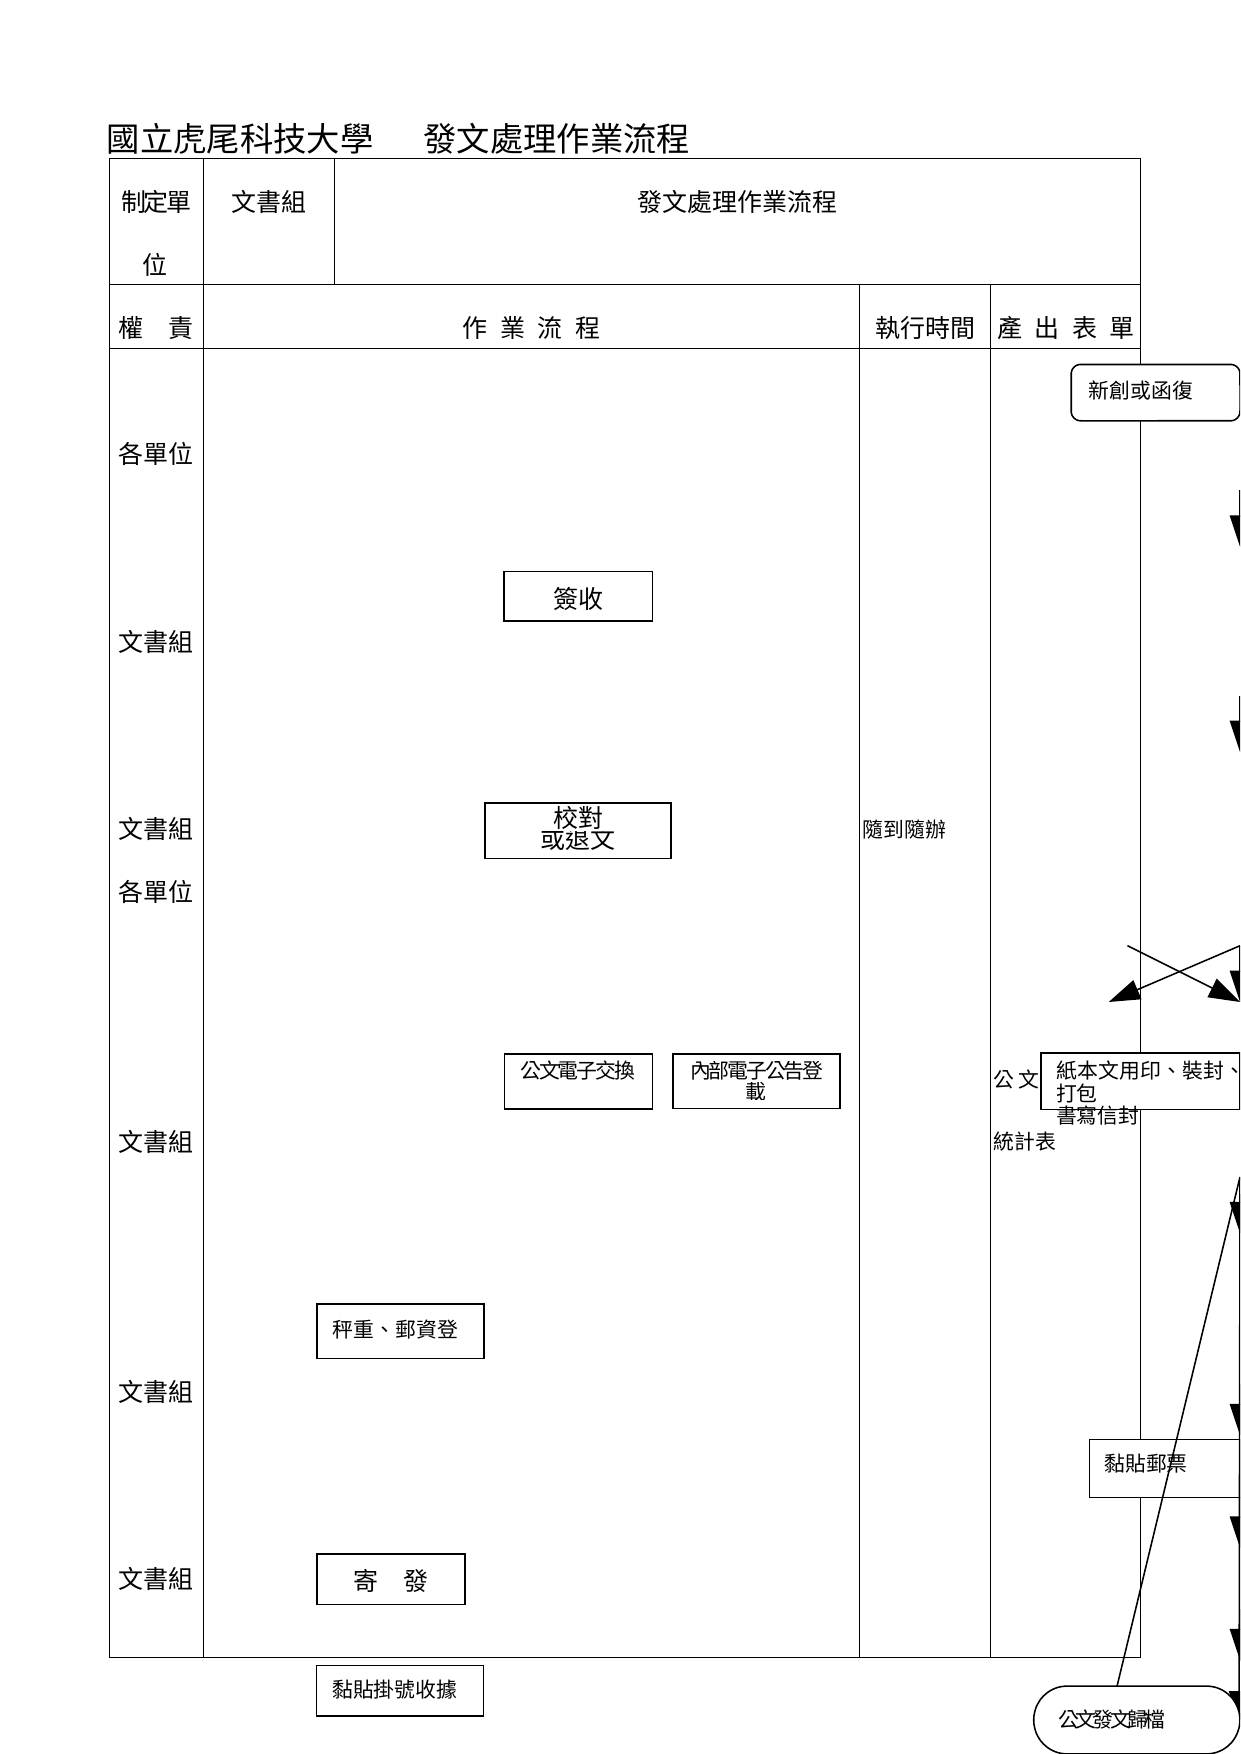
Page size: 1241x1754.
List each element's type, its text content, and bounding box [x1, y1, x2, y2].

table_cell 執行時間 [860, 285, 990, 348]
text 國立虎尾科技大學 發文處理作業流程 [106, 96, 1134, 158]
table_cell 權 責 [110, 285, 203, 348]
table_header 制定單位 [110, 159, 203, 284]
table_cell 產 出 表 單 [991, 285, 1140, 348]
table_cell 作 業 流 程 [204, 285, 859, 348]
table_cell [204, 349, 859, 1657]
table_cell 公文電子發文統計表 [1126, 1599, 1140, 1657]
table_cell 各單位 文書組 文書組 各單位 文書組 文書組 文書組 [110, 349, 203, 1657]
table_header 文書組 [204, 159, 334, 284]
table_cell 隨到隨辦 [860, 349, 990, 1657]
table_header 發文處理作業流程 [335, 159, 1140, 284]
table_cell 公文電子發文統計表 [991, 349, 1140, 1657]
table_cell [317, 1666, 483, 1715]
